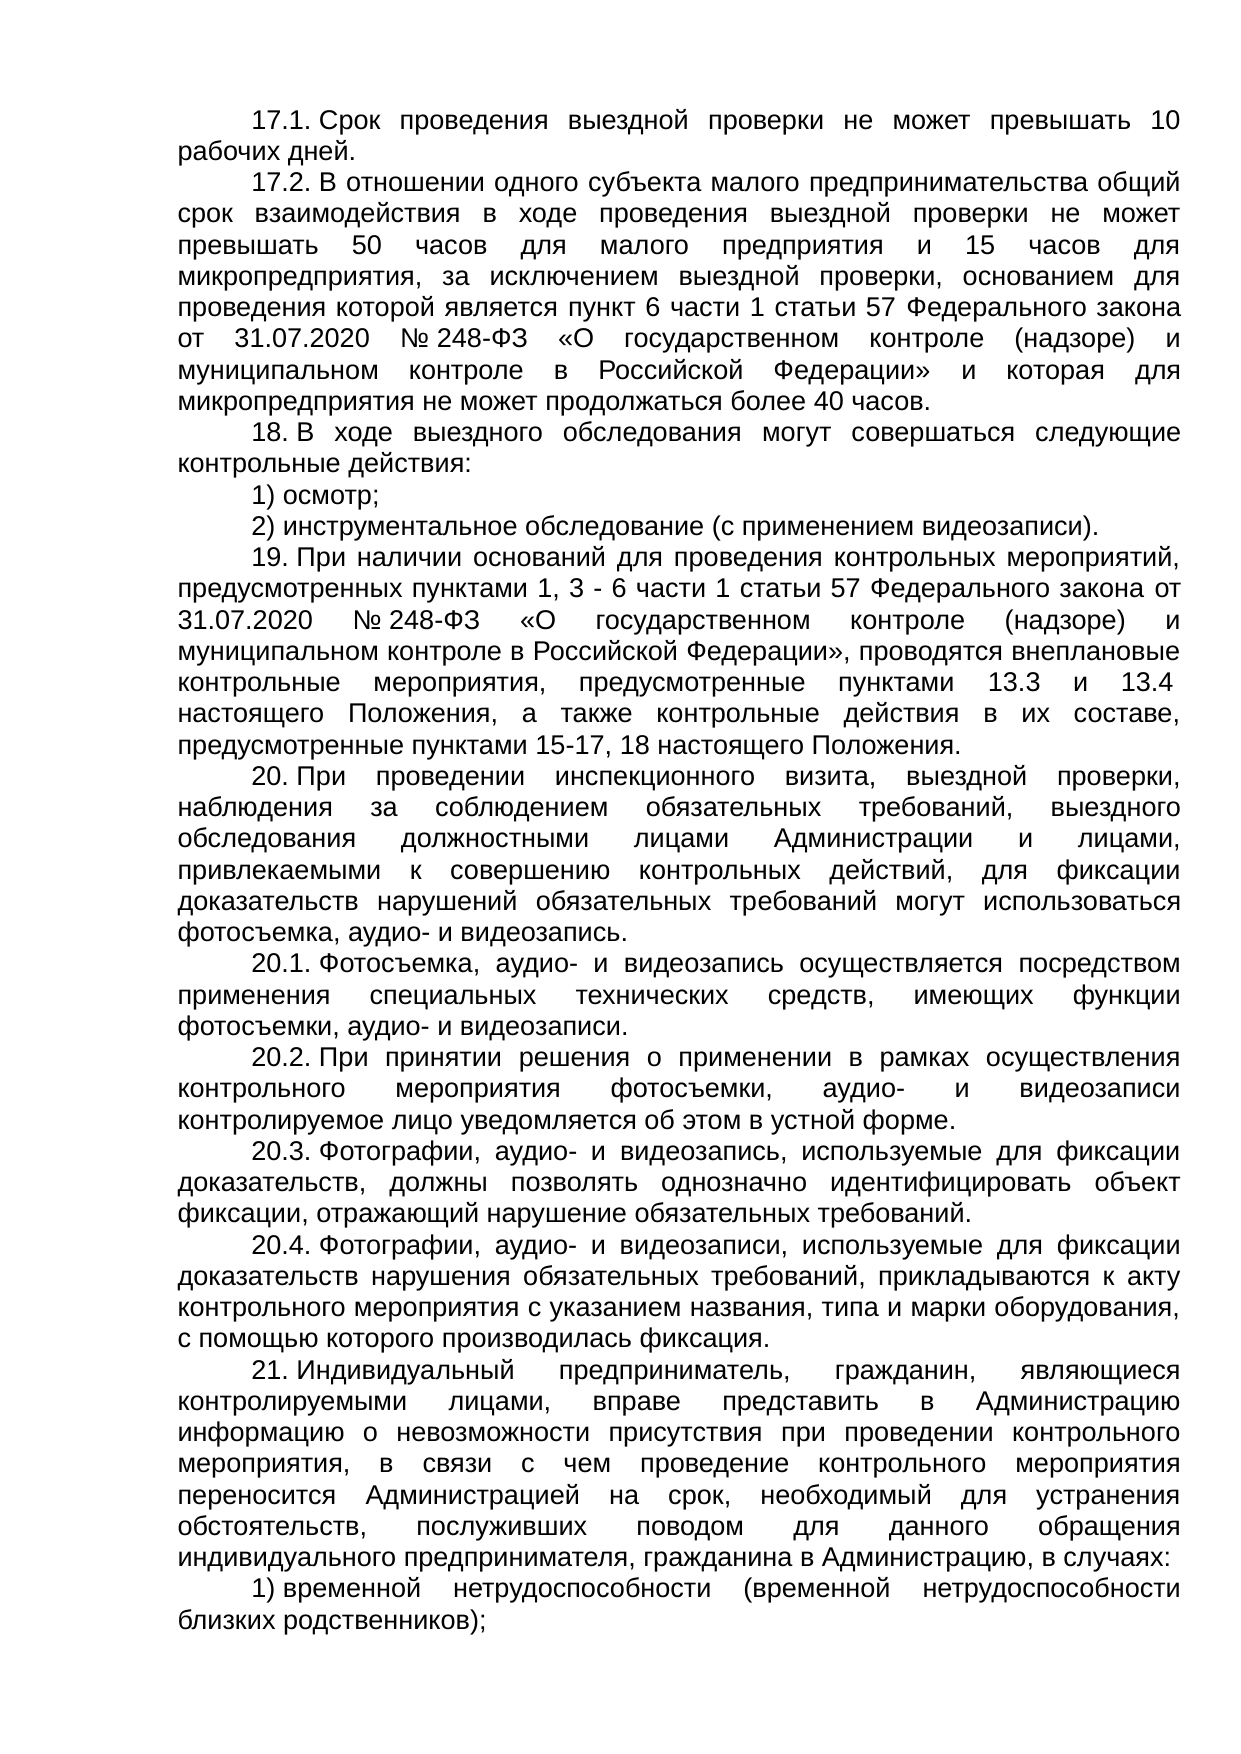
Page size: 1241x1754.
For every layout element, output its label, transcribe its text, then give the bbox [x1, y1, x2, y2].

text 1) осмотр; [177, 479, 1181, 510]
text 19. При наличии оснований для проведения контрольных мероприятий, предусмотренных пунктами 1, 3 - 6 части 1 статьи 57 Федерального закона от 31.07.2020 № 248-ФЗ «О государственном контроле (надзоре) и муниципальном контроле в Российской Федерации», проводятся внеплановые контрольные мероприятия, предусмотренные пунктами 13.3 и 13.4 настоящего Положения, а также контрольные действия в их составе, предусмотренные пунктами 15-17, 18 настоящего Положения. [177, 541, 1181, 760]
text 20.1. Фотосъемка, аудио- и видеозапись осуществляется посредством применения специальных технических средств, имеющих функции фотосъемки, аудио- и видеозаписи. [177, 947, 1181, 1041]
text 17.2. В отношении одного субъекта малого предпринимательства общий срок взаимодействия в ходе проведения выездной проверки не может превышать 50 часов для малого предприятия и 15 часов для микропредприятия, за исключением выездной проверки, основанием для проведения которой является пункт 6 части 1 статьи 57 Федерального закона от 31.07.2020 № 248-ФЗ «О государственном контроле (надзоре) и муниципальном контроле в Российской Федерации» и которая для микропредприятия не может продолжаться более 40 часов. [177, 166, 1181, 416]
text 17.1. Срок проведения выездной проверки не может превышать 10 рабочих дней. [177, 104, 1181, 166]
text 21. Индивидуальный предприниматель, гражданин, являющиеся контролируемыми лицами, вправе представить в Администрацию информацию о невозможности присутствия при проведении контрольного мероприятия, в связи с чем проведение контрольного мероприятия переносится Администрацией на срок, необходимый для устранения обстоятельств, послуживших поводом для данного обращения индивидуального предпринимателя, гражданина в Администрацию, в случаях: [177, 1354, 1181, 1572]
text 20.3. Фотографии, аудио- и видеозапись, используемые для фиксации доказательств, должны позволять однозначно идентифицировать объект фиксации, отражающий нарушение обязательных требований. [177, 1135, 1181, 1229]
text 2) инструментальное обследование (с применением видеозаписи). [177, 510, 1181, 541]
text 20.2. При принятии решения о применении в рамках осуществления контрольного мероприятия фотосъемки, аудио- и видеозаписи контролируемое лицо уведомляется об этом в устной форме. [177, 1041, 1181, 1135]
text 1) временной нетрудоспособности (временной нетрудоспособности близких родственников); [177, 1572, 1181, 1635]
text 20.4. Фотографии, аудио- и видеозаписи, используемые для фиксации доказательств нарушения обязательных требований, прикладываются к акту контрольного мероприятия с указанием названия, типа и марки оборудования, с помощью которого производилась фиксация. [177, 1229, 1181, 1354]
text 18. В ходе выездного обследования могут совершаться следующие контрольные действия: [177, 416, 1181, 479]
text 20. При проведении инспекционного визита, выездной проверки, наблюдения за соблюдением обязательных требований, выездного обследования должностными лицами Администрации и лицами, привлекаемыми к совершению контрольных действий, для фиксации доказательств нарушений обязательных требований могут использоваться фотосъемка, аудио- и видеозапись. [177, 760, 1181, 947]
